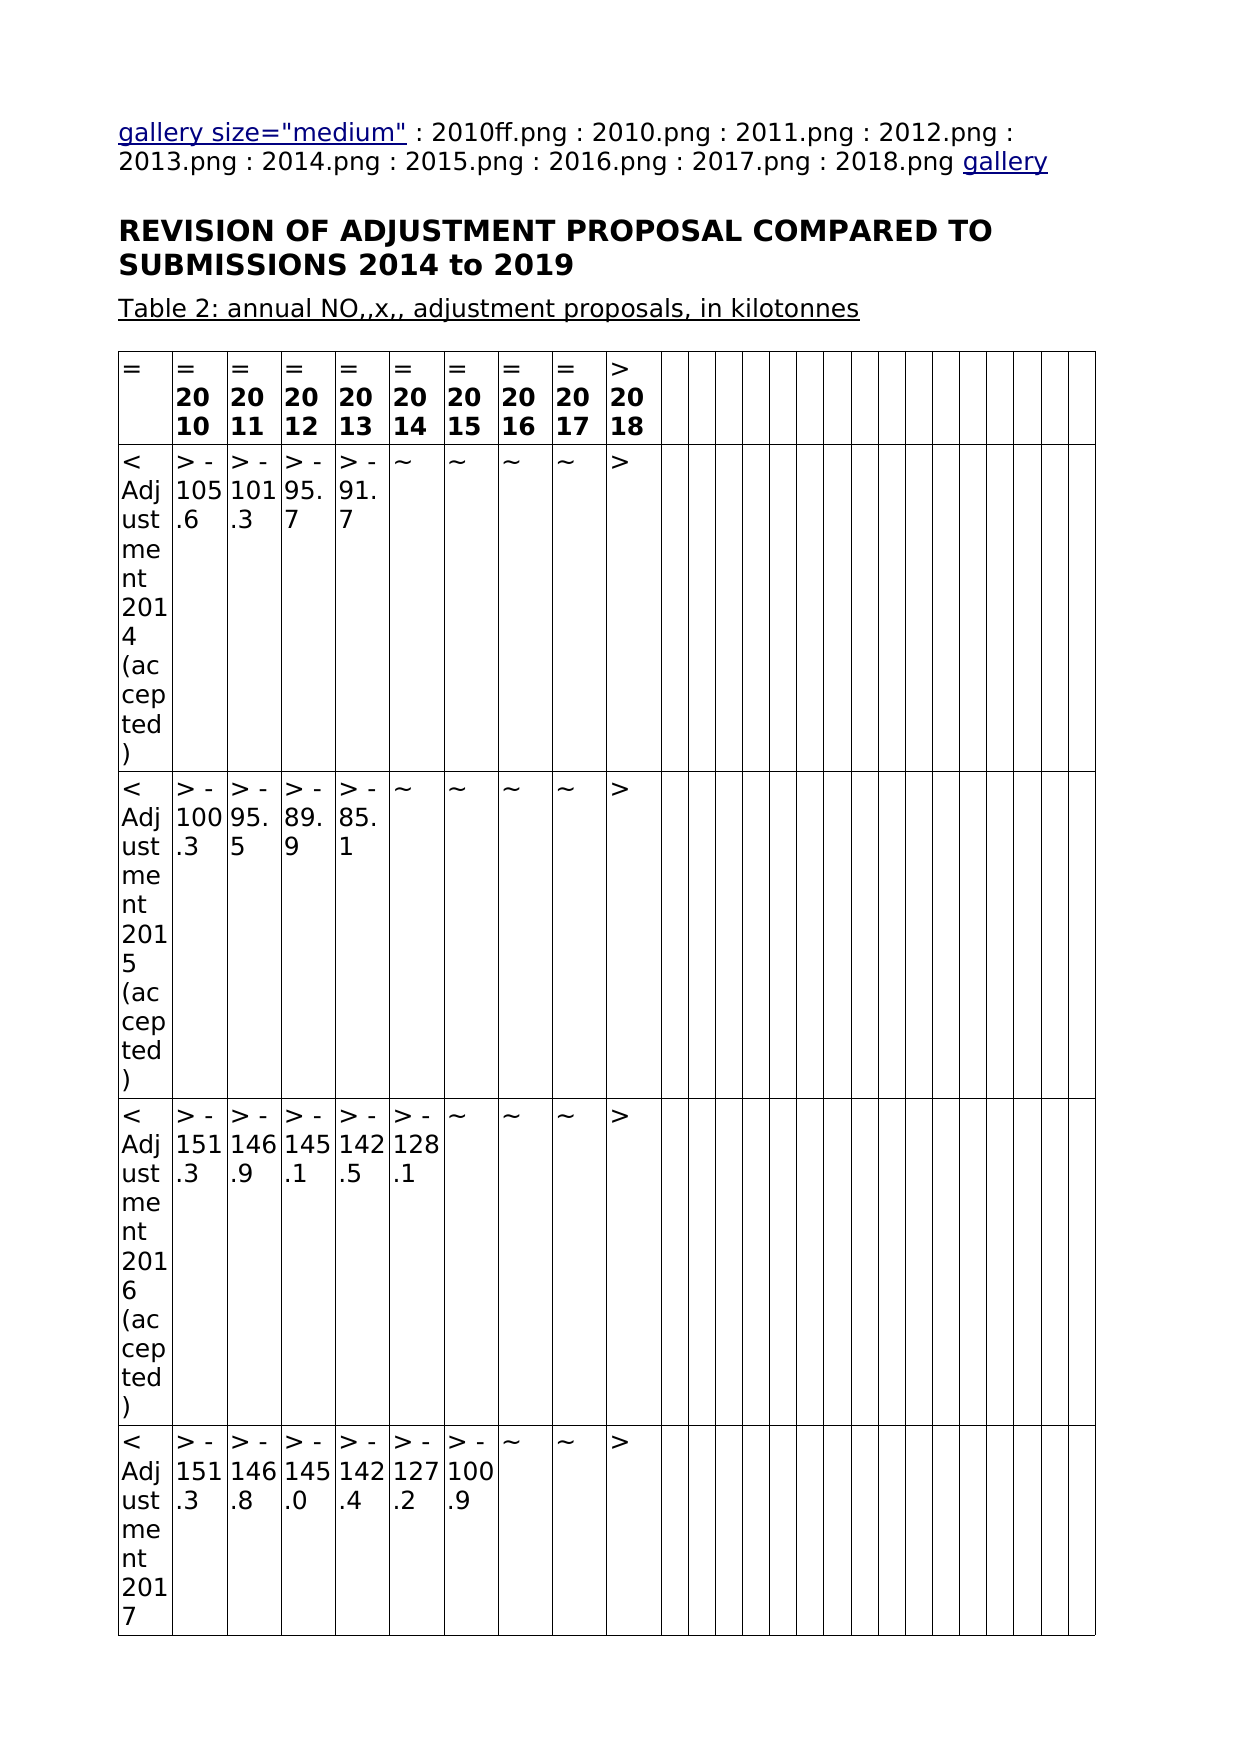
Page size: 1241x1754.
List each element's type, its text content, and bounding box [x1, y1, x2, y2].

table_header [987, 352, 1013, 444]
table_cell [770, 772, 796, 1098]
table_cell [933, 772, 959, 1098]
table_header [879, 352, 905, 444]
table_header [1069, 352, 1095, 444]
table_header [797, 352, 823, 444]
table_header [1014, 352, 1041, 444]
table_cell [933, 445, 959, 771]
table_cell > -95.5 [228, 772, 281, 1098]
table_cell > [607, 1426, 661, 1635]
table_header = 2017 [553, 352, 606, 444]
table_header = 2014 [390, 352, 444, 444]
table_header > 2018 [607, 352, 661, 444]
table_cell [1014, 1099, 1041, 1424]
table_header [689, 352, 715, 444]
table_cell [716, 445, 742, 771]
table_header [743, 352, 769, 444]
table_cell [1014, 772, 1041, 1098]
table_cell [906, 1426, 932, 1635]
table_header = 2015 [445, 352, 498, 444]
table_cell [1069, 1099, 1095, 1424]
table_cell [797, 1099, 823, 1424]
table_cell [1042, 1426, 1068, 1635]
table_cell [743, 1426, 769, 1635]
table_cell [743, 772, 769, 1098]
table_cell [879, 1426, 905, 1635]
table_cell [689, 445, 715, 771]
table_cell [716, 1099, 742, 1424]
table_cell [770, 1426, 796, 1635]
subtitle REVISION OF ADJUSTMENT PROPOSAL COMPARED TO SUBMISSIONS 2014 to 2019 [118, 214, 1122, 282]
table_cell [906, 1099, 932, 1424]
table_cell > -146.8 [228, 1426, 281, 1635]
table_cell [852, 1099, 878, 1424]
table_cell [987, 772, 1013, 1098]
table_cell > -145.0 [282, 1426, 335, 1635]
table_cell [797, 445, 823, 771]
table_cell [960, 1426, 986, 1635]
table_cell [1069, 445, 1095, 771]
table_cell [716, 772, 742, 1098]
table_cell [824, 1426, 851, 1635]
table_cell [960, 1099, 986, 1424]
table_cell [1014, 445, 1041, 771]
table_header [1042, 352, 1068, 444]
table_cell [987, 445, 1013, 771]
table_cell [662, 1426, 688, 1635]
table_cell < Adjustment 2014 (accepted) [119, 445, 172, 771]
table_cell [662, 772, 688, 1098]
table_cell > -146.9 [228, 1099, 281, 1424]
table_cell [689, 1099, 715, 1424]
table_cell [824, 1099, 851, 1424]
table_cell > [607, 445, 661, 771]
table_cell [1014, 1426, 1041, 1635]
table_cell [1042, 445, 1068, 771]
table_cell ~ [445, 445, 498, 771]
table_cell ~ [553, 445, 606, 771]
table_cell ~ [499, 445, 552, 771]
table_header [933, 352, 959, 444]
table_header [824, 352, 851, 444]
table_cell ~ [553, 1099, 606, 1424]
table_cell [960, 445, 986, 771]
table_cell [933, 1426, 959, 1635]
table_cell [689, 1426, 715, 1635]
table_cell [906, 772, 932, 1098]
table_cell < Adjustment 2017 [119, 1426, 172, 1635]
table_cell > -85.1 [336, 772, 389, 1098]
table_cell [852, 1426, 878, 1635]
table_cell [662, 1099, 688, 1424]
table_cell [987, 1099, 1013, 1424]
table_cell [906, 445, 932, 771]
table_header = 2010 [173, 352, 227, 444]
table_cell ~ [499, 1099, 552, 1424]
text Table 2: annual NO,,x,, adjustment proposals, in kilotonnes [118, 294, 1122, 323]
table_cell ~ [553, 1426, 606, 1635]
table_cell [960, 772, 986, 1098]
table_cell > -151.3 [173, 1099, 227, 1424]
table_cell > -145.1 [282, 1099, 335, 1424]
table_cell [1042, 1099, 1068, 1424]
table_cell [879, 1099, 905, 1424]
table_cell > -91.7 [336, 445, 389, 771]
table_cell > [607, 772, 661, 1098]
table_cell > -105.6 [173, 445, 227, 771]
table_cell [824, 445, 851, 771]
table_cell [879, 445, 905, 771]
table_cell [662, 445, 688, 771]
table_header [852, 352, 878, 444]
table_cell > -101.3 [228, 445, 281, 771]
table_header [960, 352, 986, 444]
table_cell [1069, 1426, 1095, 1635]
table_cell ~ [390, 445, 444, 771]
table_cell > -100.3 [173, 772, 227, 1098]
table_cell > -142.4 [336, 1426, 389, 1635]
table_cell [716, 1426, 742, 1635]
table_cell ~ [445, 1099, 498, 1424]
table_header = 2013 [336, 352, 389, 444]
table_cell > -151.3 [173, 1426, 227, 1635]
table_cell [1069, 772, 1095, 1098]
table_cell > -142.5 [336, 1099, 389, 1424]
table_cell [743, 445, 769, 771]
table_cell [987, 1426, 1013, 1635]
table_cell > -128.1 [390, 1099, 444, 1424]
table_cell [879, 772, 905, 1098]
table_cell > [607, 1099, 661, 1424]
table_cell > -95.7 [282, 445, 335, 771]
table_cell [743, 1099, 769, 1424]
table_cell ~ [445, 772, 498, 1098]
table_cell [824, 772, 851, 1098]
table_cell > -89.9 [282, 772, 335, 1098]
table_header [906, 352, 932, 444]
table_cell [1042, 772, 1068, 1098]
table_cell < Adjustment 2015 (accepted) [119, 772, 172, 1098]
table_cell ~ [553, 772, 606, 1098]
table_cell < Adjustment 2016 (accepted) [119, 1099, 172, 1424]
table_cell > -100.9 [445, 1426, 498, 1635]
table_cell ~ [499, 772, 552, 1098]
table_cell [770, 445, 796, 771]
table_header = 2016 [499, 352, 552, 444]
table_cell [797, 772, 823, 1098]
table_header [662, 352, 688, 444]
table_cell [852, 445, 878, 771]
table_header = 2012 [282, 352, 335, 444]
table_cell ~ [499, 1426, 552, 1635]
table_header = [119, 352, 172, 444]
table_cell [770, 1099, 796, 1424]
table_cell [933, 1099, 959, 1424]
table_cell ~ [390, 772, 444, 1098]
table_header = 2011 [228, 352, 281, 444]
text gallery size="medium" : 2010ff.png : 2010.png : 2011.png : 2012.png : 2013.png : 2014.png : 2015.png : 2016.png : 2017.png : 2018.png gallery [118, 118, 1122, 176]
table_header [770, 352, 796, 444]
table_cell [689, 772, 715, 1098]
table_cell > -127.2 [390, 1426, 444, 1635]
table_cell [797, 1426, 823, 1635]
table_header [716, 352, 742, 444]
table_cell [852, 772, 878, 1098]
